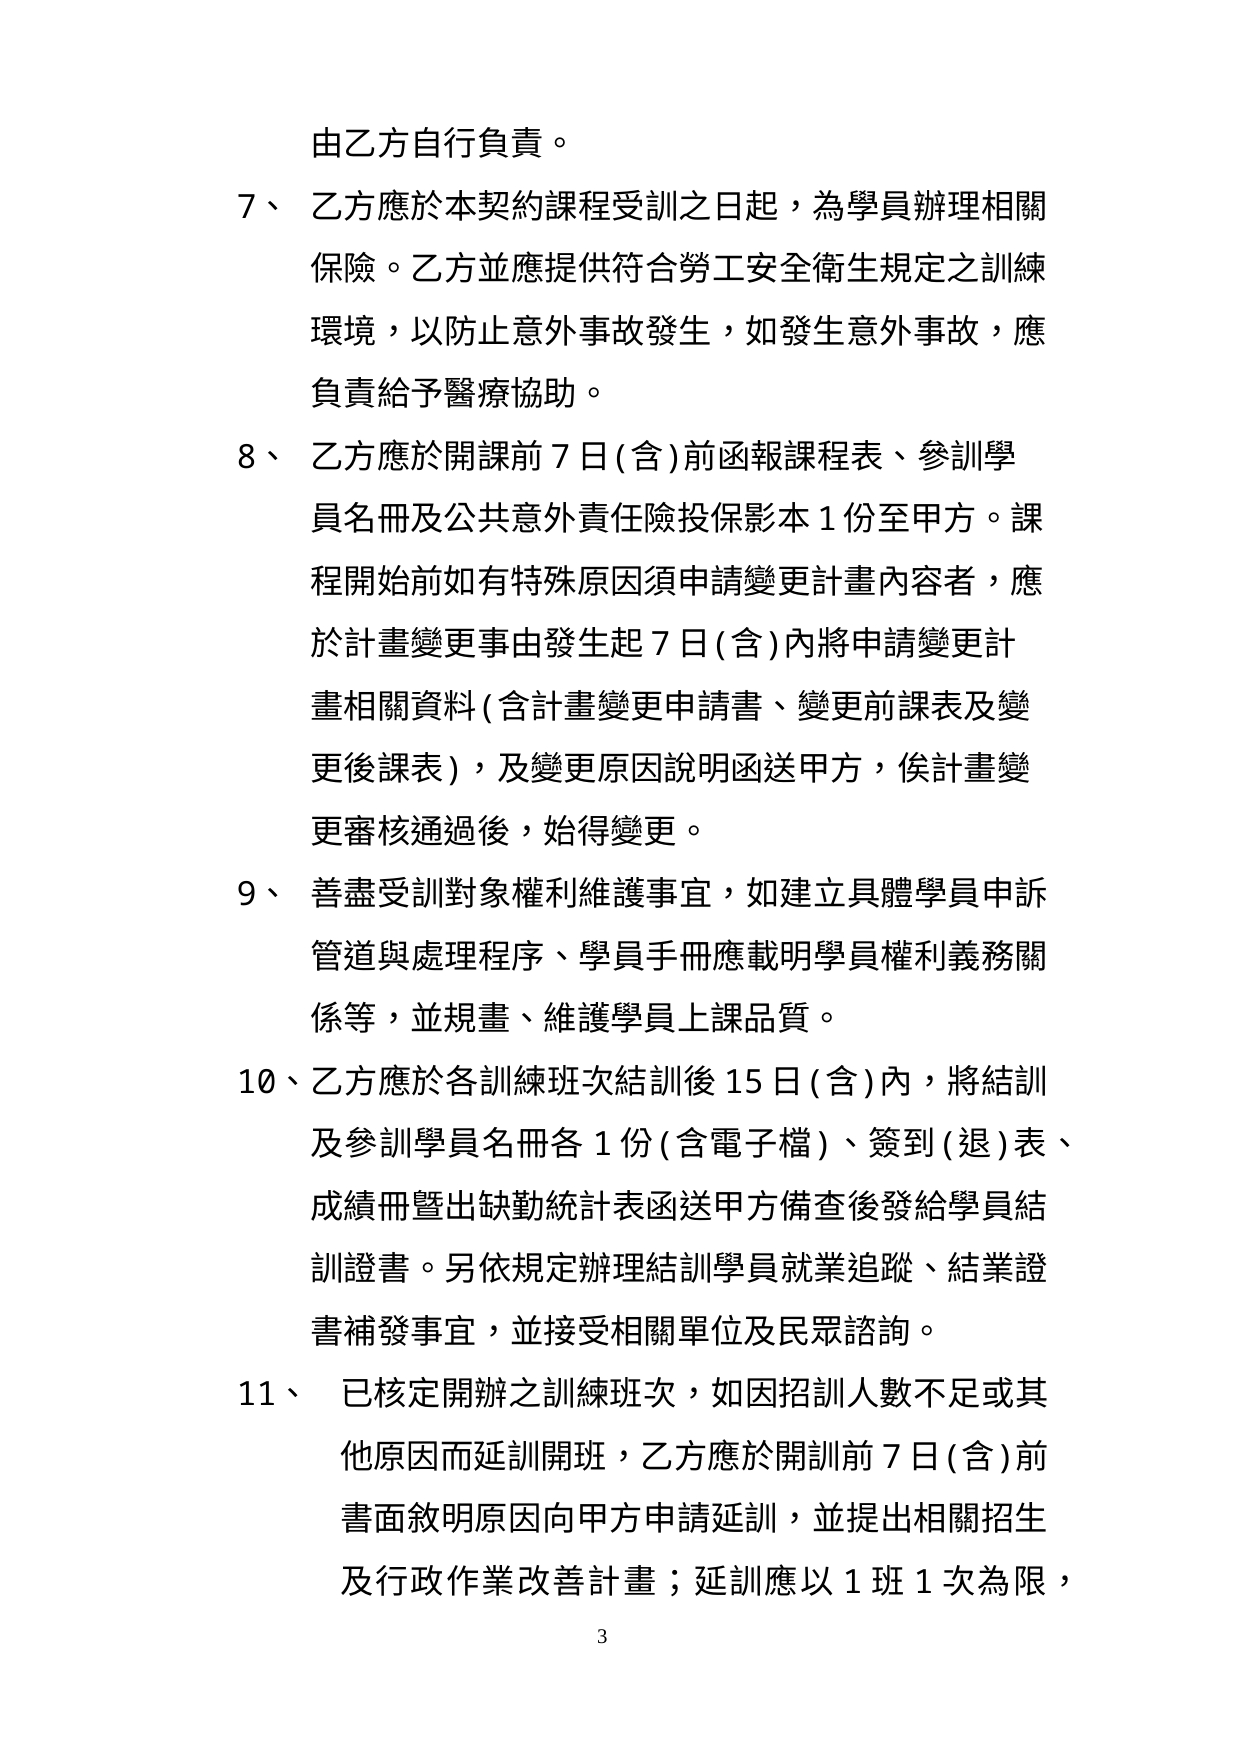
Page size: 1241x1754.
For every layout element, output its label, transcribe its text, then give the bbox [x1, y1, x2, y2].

list 善盡受訓對象權利維護事宜，如建立具體學員申訴管道與處理程序、學員手冊應載明學員權利義務關係等，並規畫、維護學員上課品質。 [236, 849, 1048, 1037]
list 乙方應於本契約課程受訓之日起，為學員辦理相關保險。乙方並應提供符合勞工安全衛生規定之訓練環境，以防止意外事故發生，如發生意外事故，應負責給予醫療協助。 [236, 162, 1048, 412]
list 辦理招生及報名人員初審作業，初審不合格者，不得參訓，如資格審查不實，致受訓對象無法結業者，由乙方自行負責。 [236, 99, 1048, 162]
list 乙方應於開課前7日(含)前函報課程表、參訓學員名冊及公共意外責任險投保影本1份至甲方。課程開始前如有特殊原因須申請變更計畫內容者，應於計畫變更事由發生起7日(含)內將申請變更計畫相關資料(含計畫變更申請書、變更前課表及變更後課表)，及變更原因說明函送甲方，俟計畫變更審核通過後，始得變更。 [236, 412, 1048, 849]
list 乙方應於各訓練班次結訓後15日(含)內，將結訓及參訓學員名冊各1份(含電子檔)、簽到(退)表、成績冊曁出缺勤統計表函送甲方備查後發給學員結訓證書。另依規定辦理結訓學員就業追蹤、結業證書補發事宜，並接受相關單位及民眾諮詢。 [236, 1037, 1048, 1349]
list 已核定開辦之訓練班次，如因招訓人數不足或其他原因而延訓開班，乙方應於開訓前7日(含)前書面敘明原因向甲方申請延訓，並提出相關招生及行政作業改善計畫；延訓應以1班1次為限，1次最長得展延2週，如展延後恰逢國定假日得報甲方核備至多再延1週。 [236, 1349, 1048, 1599]
